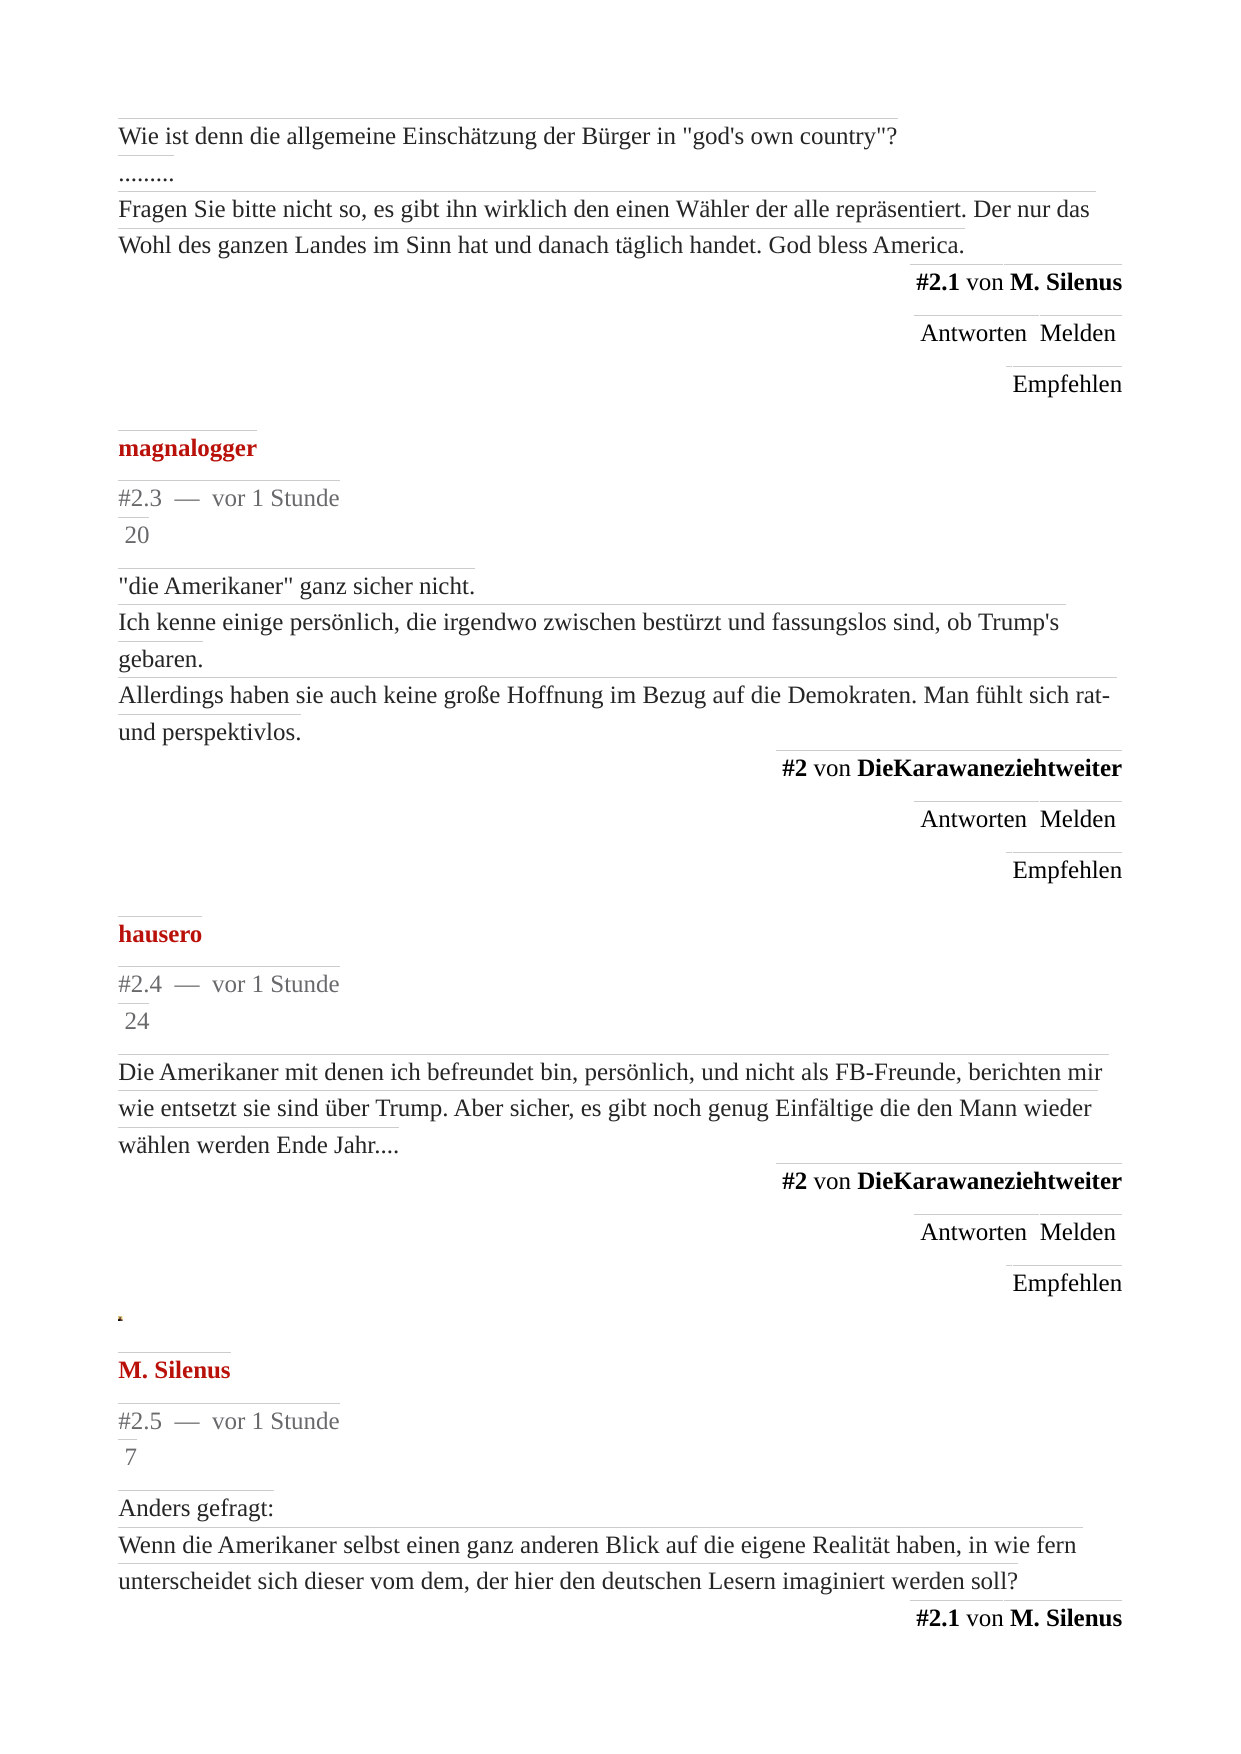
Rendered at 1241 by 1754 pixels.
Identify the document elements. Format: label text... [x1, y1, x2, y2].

text #2.5 — vor 1 Stunde [118, 1403, 1122, 1435]
text Anders gefragt: [118, 1490, 1122, 1522]
text Fragen Sie bitte nicht so, es gibt ihn wirklich den einen Wähler der alle repräsentiert. Der nur das Wohl des ganzen Landes im Sinn hat und danach täglich handet. God bless America. [118, 191, 1122, 259]
text 7 [118, 1439, 1122, 1471]
text Antworten Melden [118, 1214, 1122, 1246]
text Antworten Melden [118, 801, 1122, 833]
text Empfehlen [118, 1265, 1122, 1297]
text Wenn die Amerikaner selbst einen ganz anderen Blick auf die eigene Realität haben, in wie fern unterscheidet sich dieser vom dem, der hier den deutschen Lesern imaginiert werden soll? [118, 1527, 1122, 1595]
text 20 [118, 517, 1122, 548]
subtitle magnalogger [118, 429, 1122, 461]
text #2 von DieKarawaneziehtweiter [118, 1163, 1122, 1195]
text Die Amerikaner mit denen ich befreundet bin, persönlich, und nicht als FB-Freunde, berichten mir wie entsetzt sie sind über Trump. Aber sicher, es gibt noch genug Einfältige die den Mann wieder wählen werden Ende Jahr.... [118, 1054, 1122, 1158]
text #2.3 — vor 1 Stunde [118, 480, 1122, 512]
text Allerdings haben sie auch keine große Hoffnung im Bezug auf die Demokraten. Man fühlt sich rat- und perspektivlos. [118, 677, 1122, 745]
text #2.1 von M. Silenus [118, 1600, 1122, 1632]
text Wie ist denn die allgemeine Einschätzung der Bürger in "god's own country"? [118, 118, 1122, 150]
text "die Amerikaner" ganz sicher nicht. [118, 568, 1122, 599]
text Antworten Melden [118, 315, 1122, 347]
text #2.1 von M. Silenus [118, 264, 1122, 296]
text Empfehlen [118, 852, 1122, 884]
text #2 von DieKarawaneziehtweiter [118, 750, 1122, 782]
text ......... [118, 154, 1122, 186]
subtitle M. Silenus [118, 1352, 1122, 1384]
text Empfehlen [118, 366, 1122, 398]
text Ich kenne einige persönlich, die irgendwo zwischen bestürzt und fassungslos sind, ob Trump's gebaren. [118, 604, 1122, 672]
text 24 [118, 1003, 1122, 1034]
text #2.4 — vor 1 Stunde [118, 966, 1122, 998]
subtitle hausero [118, 916, 1122, 947]
